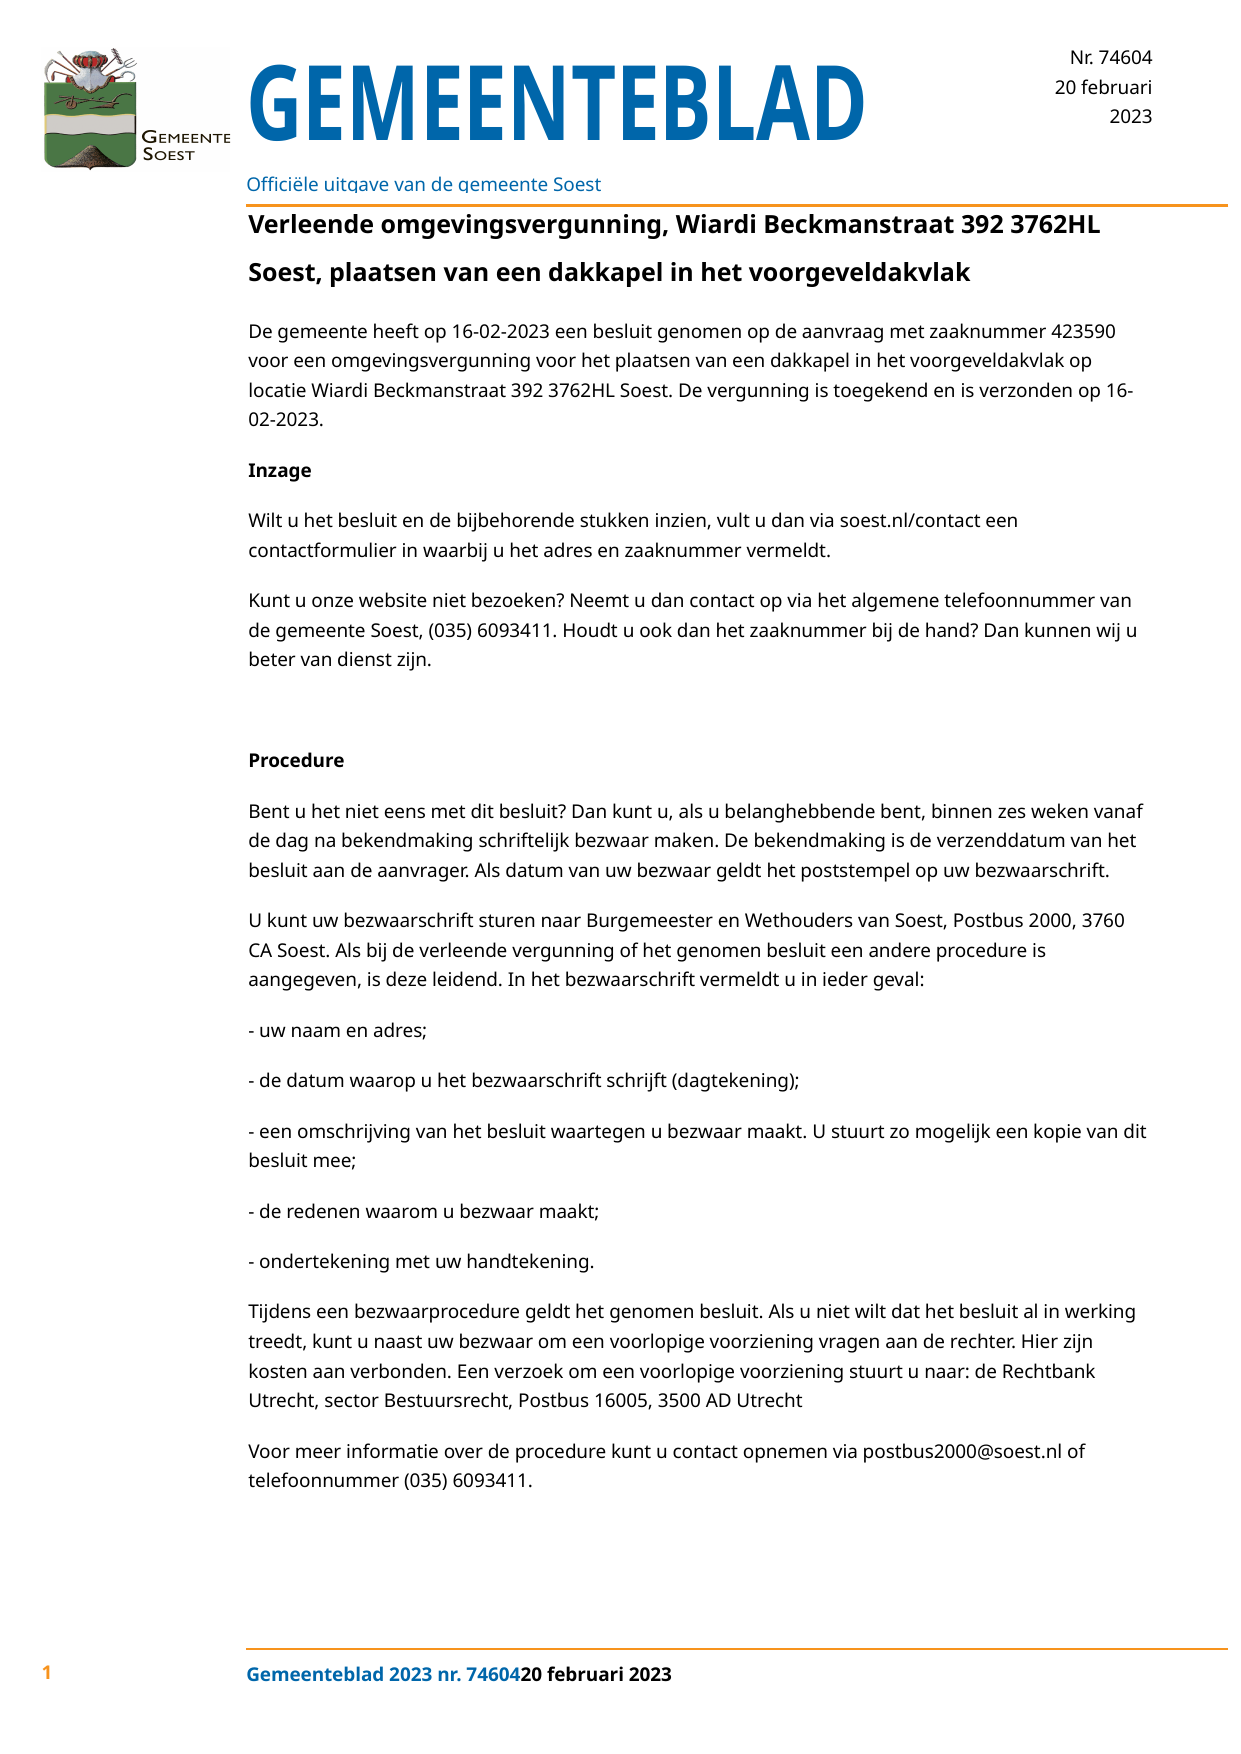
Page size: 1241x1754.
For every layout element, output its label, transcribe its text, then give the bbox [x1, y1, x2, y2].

text - uw naam en adres; [248, 1017, 1152, 1043]
text - een omschrijving van het besluit waartegen u bezwaar maakt. U stuurt zo mogelijk een kopie van dit besluit mee; [248, 1118, 1152, 1173]
text Voor meer informatie over de procedure kunt u contact opnemen via postbus2000@soest.nl of telefoonnummer (035) 6093411. [248, 1438, 1152, 1493]
text Inzage [248, 457, 1152, 483]
text Kunt u onze website niet bezoeken? Neemt u dan contact op via het algemene telefoonnummer van de gemeente Soest, (035) 6093411. Houdt u ook dan het zaaknummer bij de hand? Dan kunnen wij u beter van dienst zijn. [248, 587, 1152, 672]
text - de datum waarop u het bezwaarschrift schrijft (dagtekening); [248, 1067, 1152, 1093]
text Bent u het niet eens met dit besluit? Dan kunt u, als u belanghebbende bent, binnen zes weken vanaf de dag na bekendmaking schriftelijk bezwaar maken. De bekendmaking is de verzenddatum van het besluit aan de aanvrager. Als datum van uw bezwaar geldt het poststempel op uw bezwaarschrift. [248, 798, 1152, 883]
text Tijdens een bezwaarprocedure geldt het genomen besluit. Als u niet wilt dat het besluit al in werking treedt, kunt u naast uw bezwaar om een voorlopige voorziening vragen aan de rechter. Hier zijn kosten aan verbonden. Een verzoek om een voorlopige voorziening stuurt u naar: de Rechtbank Utrecht, sector Bestuursrecht, Postbus 16005, 3500 AD Utrecht [248, 1299, 1152, 1413]
text Wilt u het besluit en de bijbehorende stukken inzien, vult u dan via soest.nl/contact een contactformulier in waarbij u het adres en zaaknummer vermeldt. [248, 507, 1152, 563]
text - de redenen waarom u bezwaar maakt; [248, 1198, 1152, 1224]
text U kunt uw bezwaarschrift sturen naar Burgemeester en Wethouders van Soest, Postbus 2000, 3760 CA Soest. Als bij de verleende vergunning of het genomen besluit een andere procedure is aangegeven, is deze leidend. In het bezwaarschrift vermeldt u in ieder geval: [248, 907, 1152, 992]
text De gemeente heeft op 16-02-2023 een besluit genomen op de aanvraag met zaaknummer 423590 voor een omgevingsvergunning voor het plaatsen van een dakkapel in het voorgeveldakvlak op locatie Wiardi Beckmanstraat 392 3762HL Soest. De vergunning is toegekend en is verzonden op 16-02-2023. [248, 318, 1152, 432]
text Verleende omgevingsvergunning, Wiardi Beckmanstraat 392 3762HL Soest, plaatsen van een dakkapel in het voorgeveldakvlak [248, 207, 1152, 288]
text - ondertekening met uw handtekening. [248, 1248, 1152, 1274]
picture [41, 47, 231, 172]
text Procedure [248, 747, 1152, 773]
